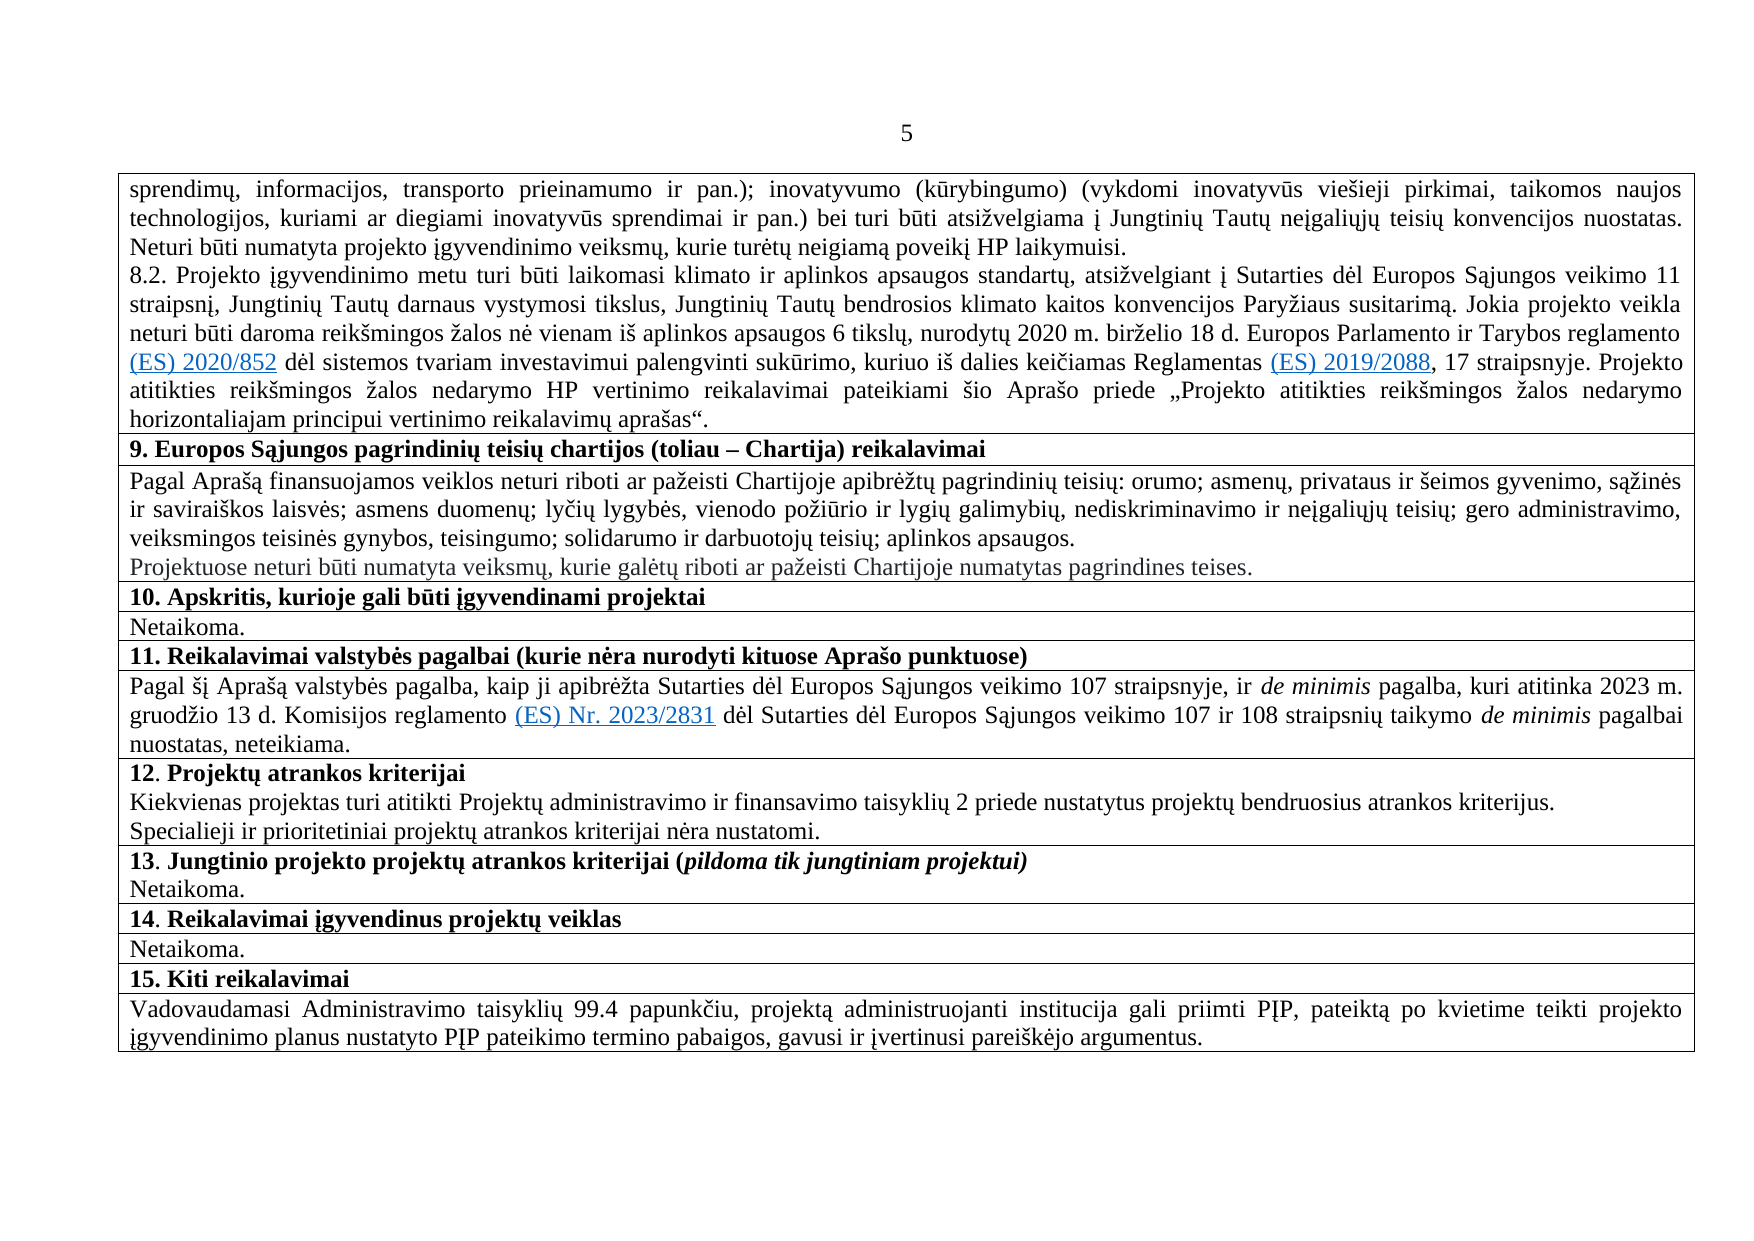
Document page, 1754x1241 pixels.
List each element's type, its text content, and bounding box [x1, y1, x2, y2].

table_cell 10. Apskritis, kurioje gali būti įgyvendinami projektai [119, 582, 1694, 611]
table_cell 13. Jungtinio projekto projektų atrankos kriterijai (pildoma tik jungtiniam projektui) Netaikoma. [119, 846, 1694, 903]
table_cell 9. Europos Sąjungos pagrindinių teisių chartijos (toliau – Chartija) reikalavimai [119, 434, 1694, 465]
table_cell 14. Reikalavimai įgyvendinus projektų veiklas [119, 904, 1694, 933]
table_cell sprendimų, informacijos, transporto prieinamumo ir pan.); inovatyvumo (kūrybingumo) (vykdomi inovatyvūs viešieji pirkimai, taikomos naujos technologijos, kuriami ar diegiami inovatyvūs sprendimai ir pan.) bei turi būti atsižvelgiama į Jungtinių Tautų neįgaliųjų teisių konvencijos nuostatas. Neturi būti numatyta projekto įgyvendinimo veiksmų, kurie turėtų neigiamą poveikį HP laikymuisi. 8.2. Projekto įgyvendinimo metu turi būti laikomasi klimato ir aplinkos apsaugos standartų, atsižvelgiant į Sutarties dėl Europos Sąjungos veikimo 11 straipsnį, Jungtinių Tautų darnaus vystymosi tikslus, Jungtinių Tautų bendrosios klimato kaitos konvencijos Paryžiaus susitarimą. Jokia projekto veikla neturi būti daroma reikšmingos žalos nė vienam iš aplinkos apsaugos 6 tikslų, nurodytų 2020 m. birželio 18 d. Europos Parlamento ir Tarybos reglamento (ES) 2020/852 dėl sistemos tvariam investavimui palengvinti sukūrimo, kuriuo iš dalies keičiamas Reglamentas (ES) 2019/2088, 17 straipsnyje. Projekto atitikties reikšmingos žalos nedarymo HP vertinimo reikalavimai pateikiami šio Aprašo priede „Projekto atitikties reikšmingos žalos nedarymo horizontaliajam principui vertinimo reikalavimų aprašas“. [119, 174, 1694, 433]
table_cell Pagal Aprašą finansuojamos veiklos neturi riboti ar pažeisti Chartijoje apibrėžtų pagrindinių teisių: orumo; asmenų, privataus ir šeimos gyvenimo, sąžinės ir saviraiškos laisvės; asmens duomenų; lyčių lygybės, vienodo požiūrio ir lygių galimybių, nediskriminavimo ir neįgaliųjų teisių; gero administravimo, veiksmingos teisinės gynybos, teisingumo; solidarumo ir darbuotojų teisių; aplinkos apsaugos. Projektuose neturi būti numatyta veiksmų, kurie galėtų riboti ar pažeisti Chartijoje numatytas pagrindines teises. [119, 466, 1694, 581]
table_cell 11. Reikalavimai valstybės pagalbai (kurie nėra nurodyti kituose Aprašo punktuose) [119, 641, 1694, 670]
table_cell Vadovaudamasi Administravimo taisyklių 99.4 papunkčiu, projektą administruojanti institucija gali priimti PĮP, pateiktą po kvietime teikti projekto įgyvendinimo planus nustatyto PĮP pateikimo termino pabaigos, gavusi ir įvertinusi pareiškėjo argumentus. [119, 994, 1694, 1051]
table_cell Netaikoma. [119, 612, 1694, 640]
table_cell 12. Projektų atrankos kriterijai Kiekvienas projektas turi atitikti Projektų administravimo ir finansavimo taisyklių 2 priede nustatytus projektų bendruosius atrankos kriterijus. Specialieji ir prioritetiniai projektų atrankos kriterijai nėra nustatomi. [119, 759, 1694, 845]
table_cell Pagal šį Aprašą valstybės pagalba, kaip ji apibrėžta Sutarties dėl Europos Sąjungos veikimo 107 straipsnyje, ir de minimis pagalba, kuri atitinka 2023 m. gruodžio 13 d. Komisijos reglamento (ES) Nr. 2023/2831 dėl Sutarties dėl Europos Sąjungos veikimo 107 ir 108 straipsnių taikymo de minimis pagalbai nuostatas, neteikiama. [119, 671, 1694, 757]
table_cell 15. Kiti reikalavimai [119, 964, 1694, 993]
table_cell Netaikoma. [119, 934, 1694, 963]
